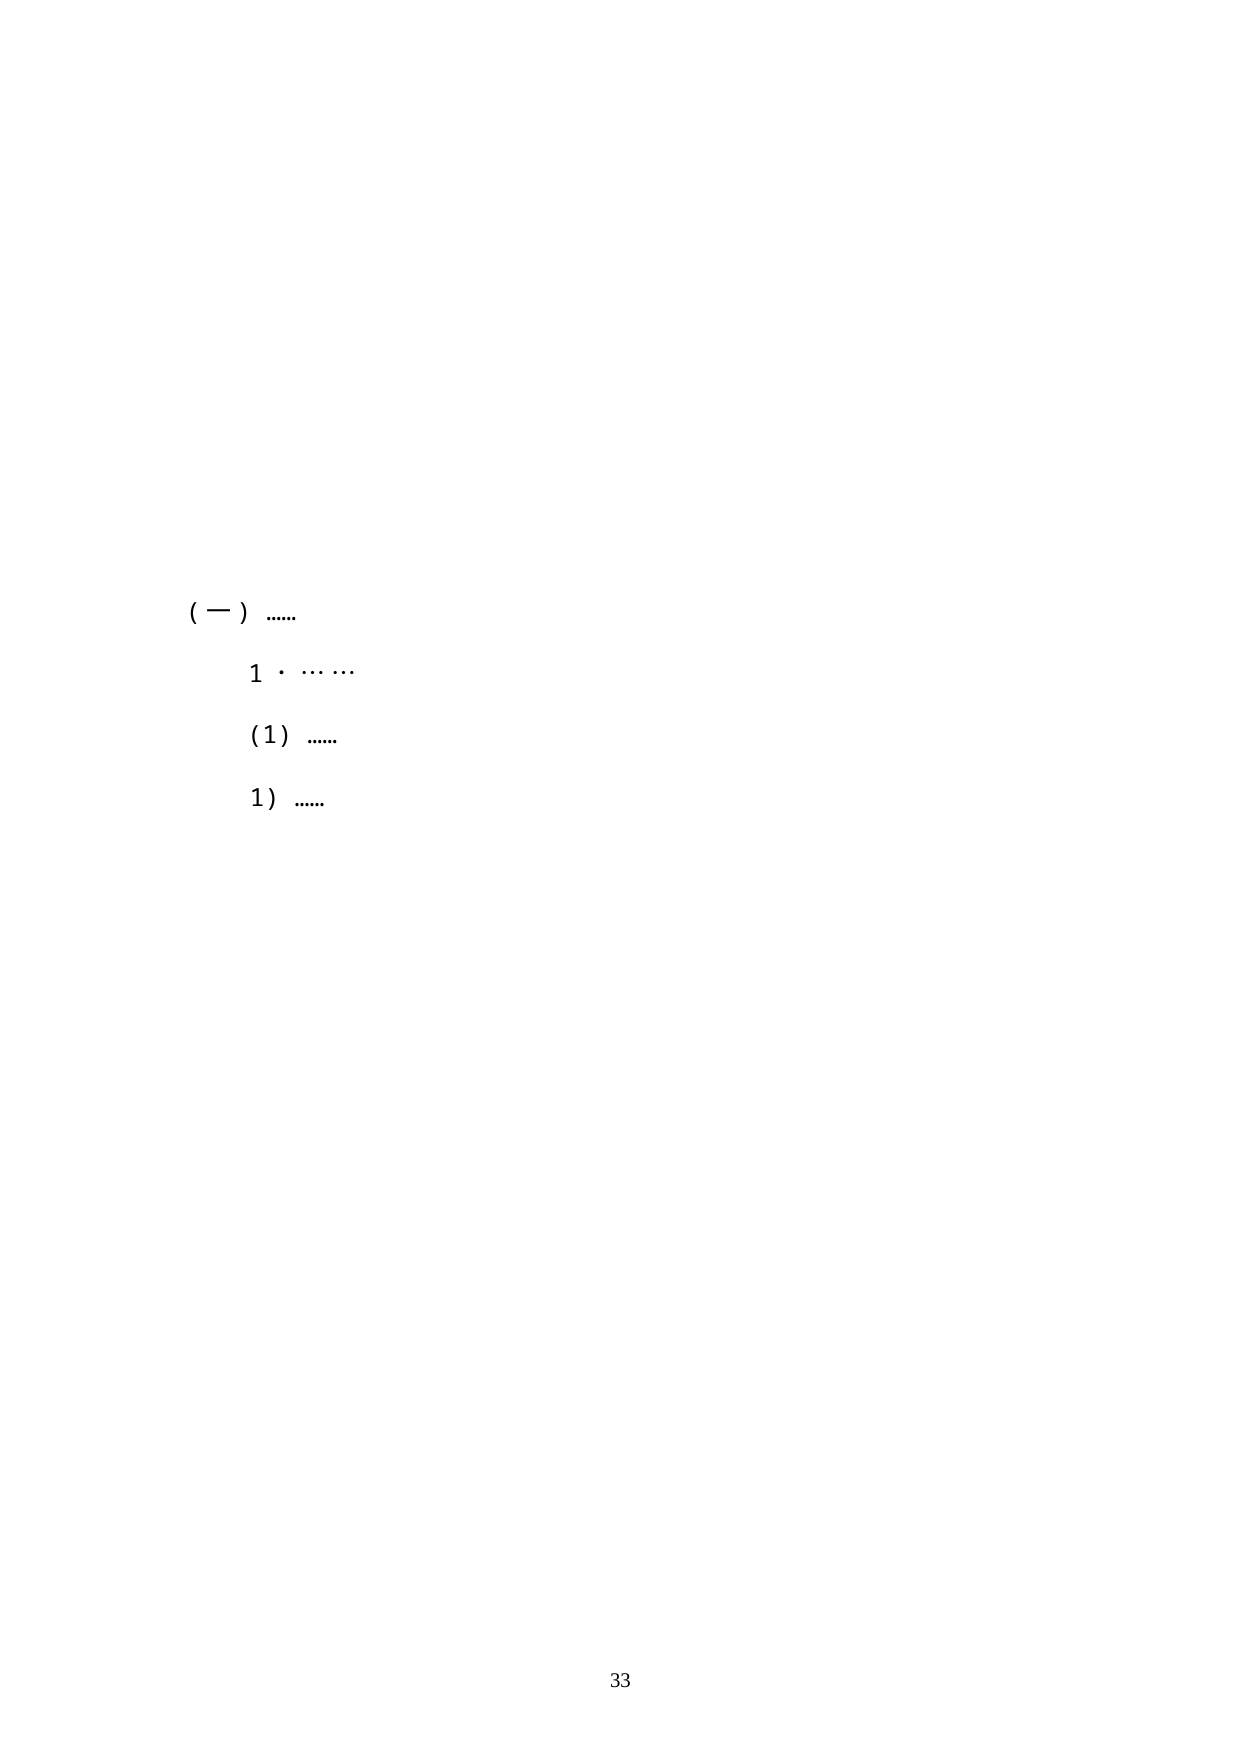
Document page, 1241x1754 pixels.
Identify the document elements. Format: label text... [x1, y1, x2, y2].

text (1) …… [238, 692, 1089, 755]
text 1) …… [238, 755, 1089, 817]
text 1．…… [238, 630, 1089, 692]
text (一) …… [180, 567, 1089, 630]
